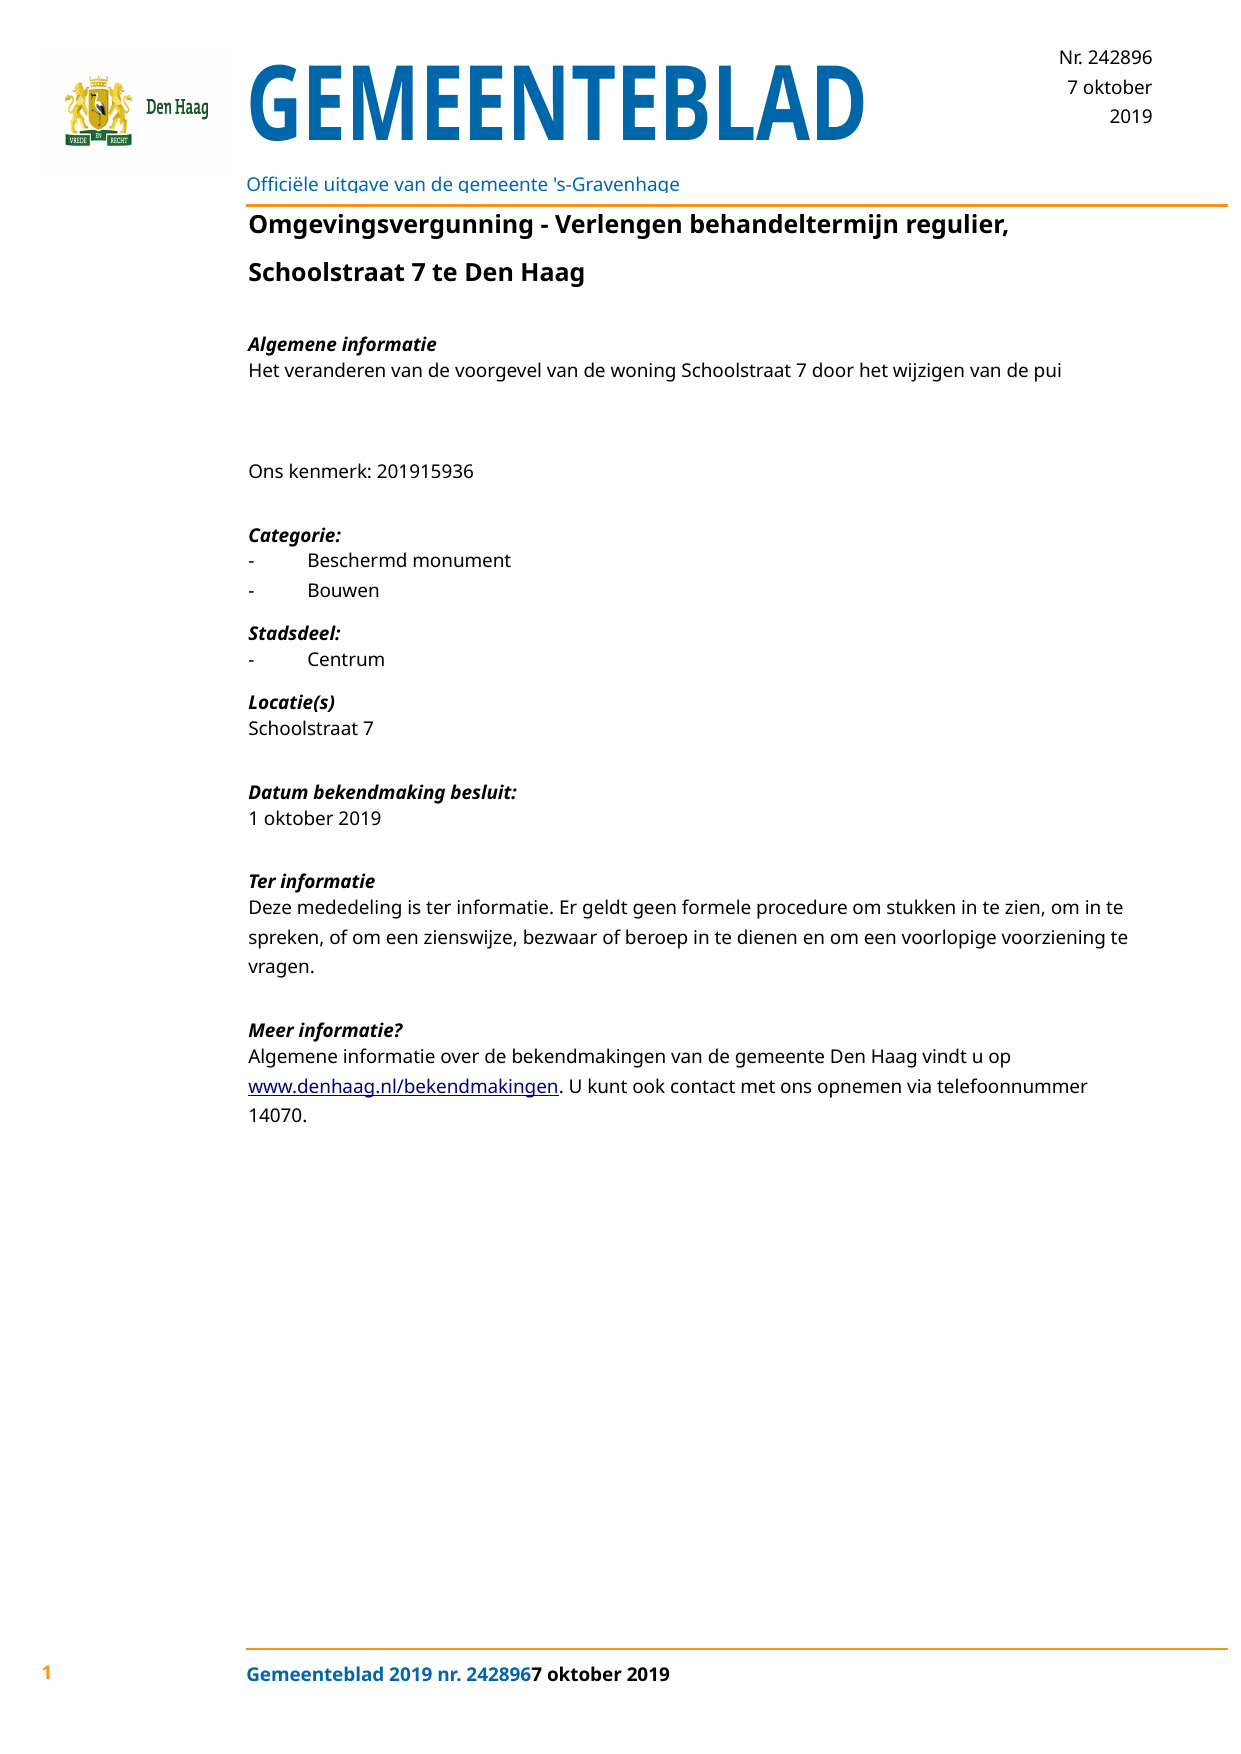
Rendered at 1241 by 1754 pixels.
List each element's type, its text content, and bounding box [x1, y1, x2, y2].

text Ter informatie [248, 869, 1152, 894]
text Ons kenmerk: 201915936 [248, 458, 1152, 484]
text Meer informatie? [248, 1017, 1152, 1043]
text Het veranderen van de voorgevel van de woning Schoolstraat 7 door het wijzigen van de pui [248, 357, 1152, 383]
text Omgevingsvergunning - Verlengen behandeltermijn regulier, Schoolstraat 7 te Den Haag [248, 207, 1152, 288]
text Stadsdeel: [248, 620, 1152, 646]
list Beschermd monument [248, 548, 1152, 573]
text 1 oktober 2019 [248, 805, 1152, 830]
text Algemene informatie [248, 331, 1152, 357]
text Deze mededeling is ter informatie. Er geldt geen formele procedure om stukken in te zien, om in te spreken, of om een zienswijze, bezwaar of beroep in te dienen en om een voorlopige voorziening te vragen. [248, 894, 1152, 979]
text Categorie: [248, 522, 1152, 548]
text Algemene informatie over de bekendmakingen van de gemeente Den Haag vindt u op www.denhaag.nl/bekendmakingen. U kunt ook contact met ons opnemen via telefoonnummer 14070. [248, 1043, 1152, 1128]
text Datum bekendmaking besluit: [248, 779, 1152, 805]
text Locatie(s) [248, 689, 1152, 715]
list Centrum [248, 646, 1152, 672]
picture [41, 47, 231, 172]
list Bouwen [248, 577, 1152, 603]
text Schoolstraat 7 [248, 715, 1152, 741]
